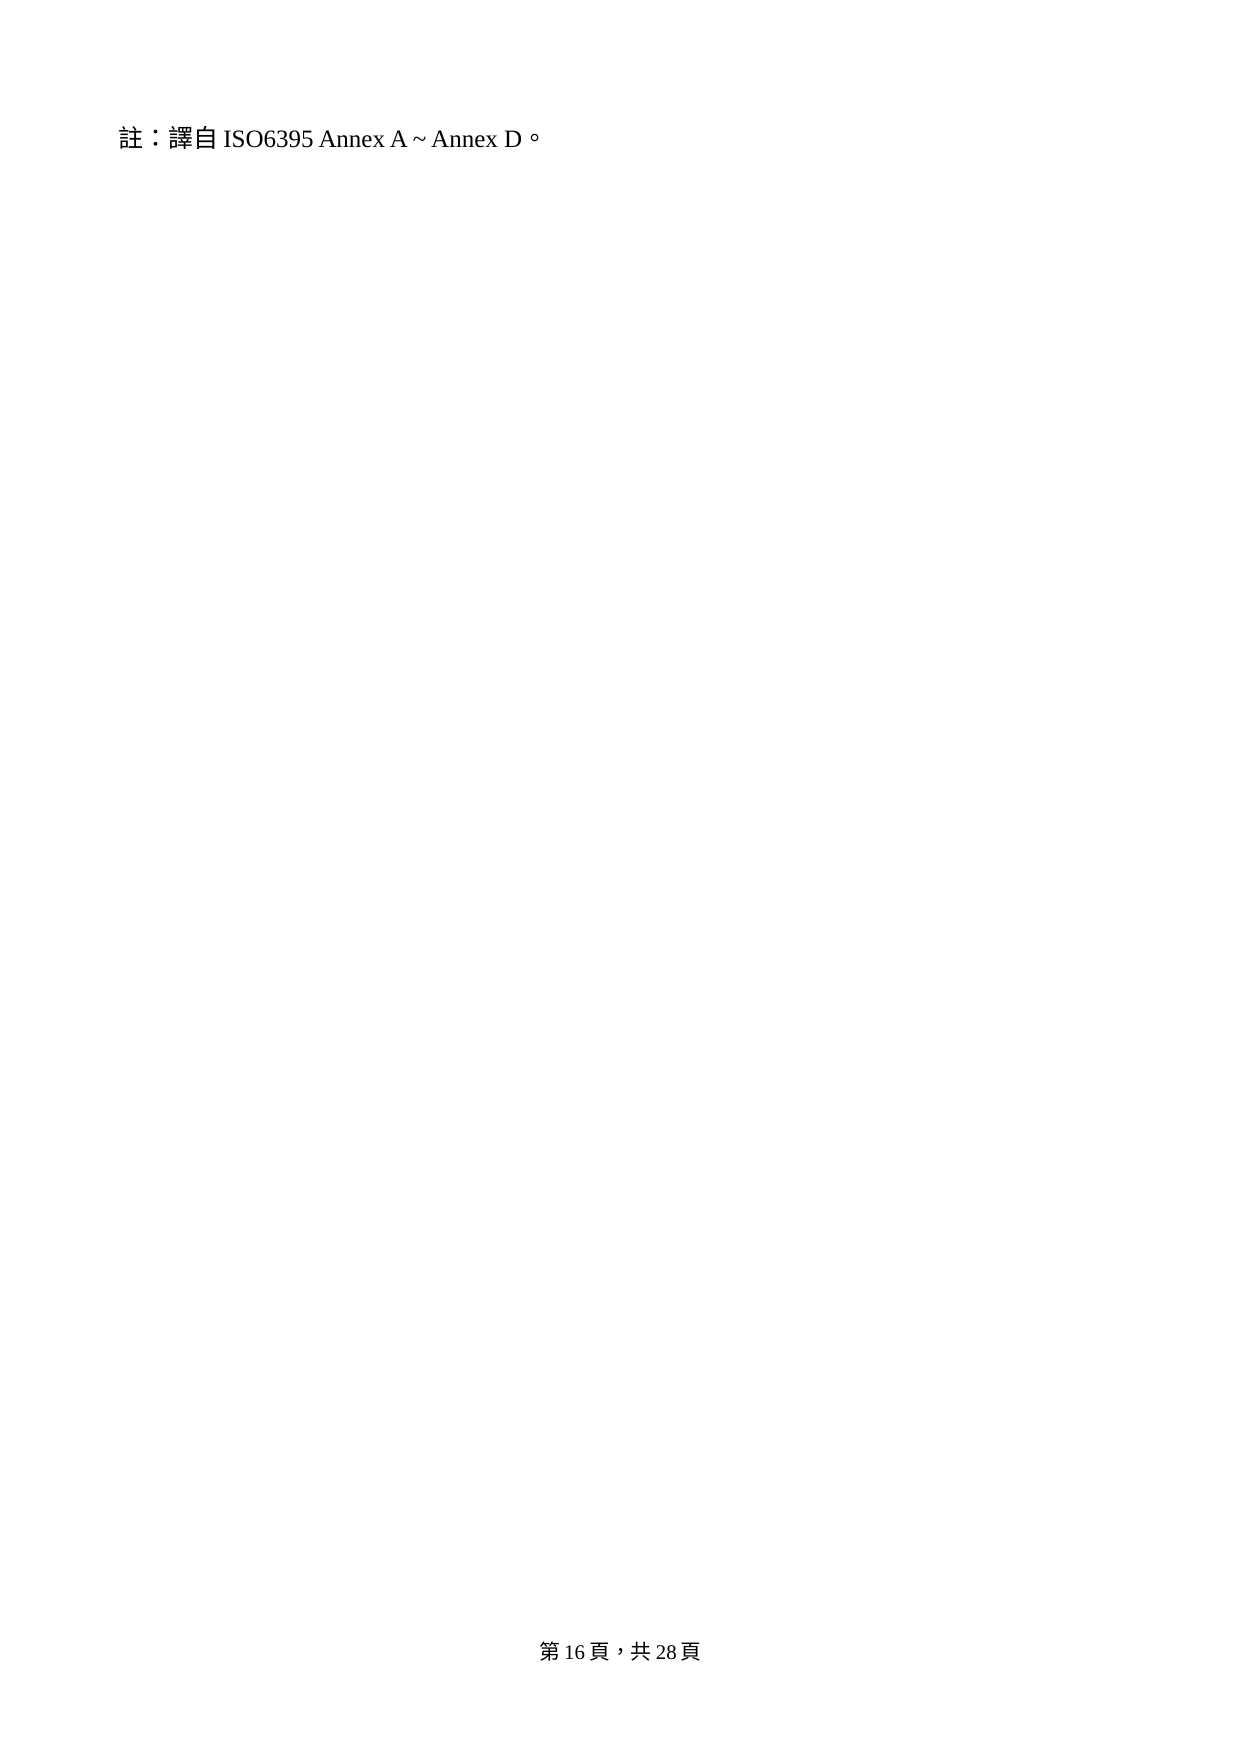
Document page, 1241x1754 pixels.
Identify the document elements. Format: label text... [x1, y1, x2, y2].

text 註：譯自ISO6395 Annex A ~ Annex D。 [118, 118, 1122, 154]
